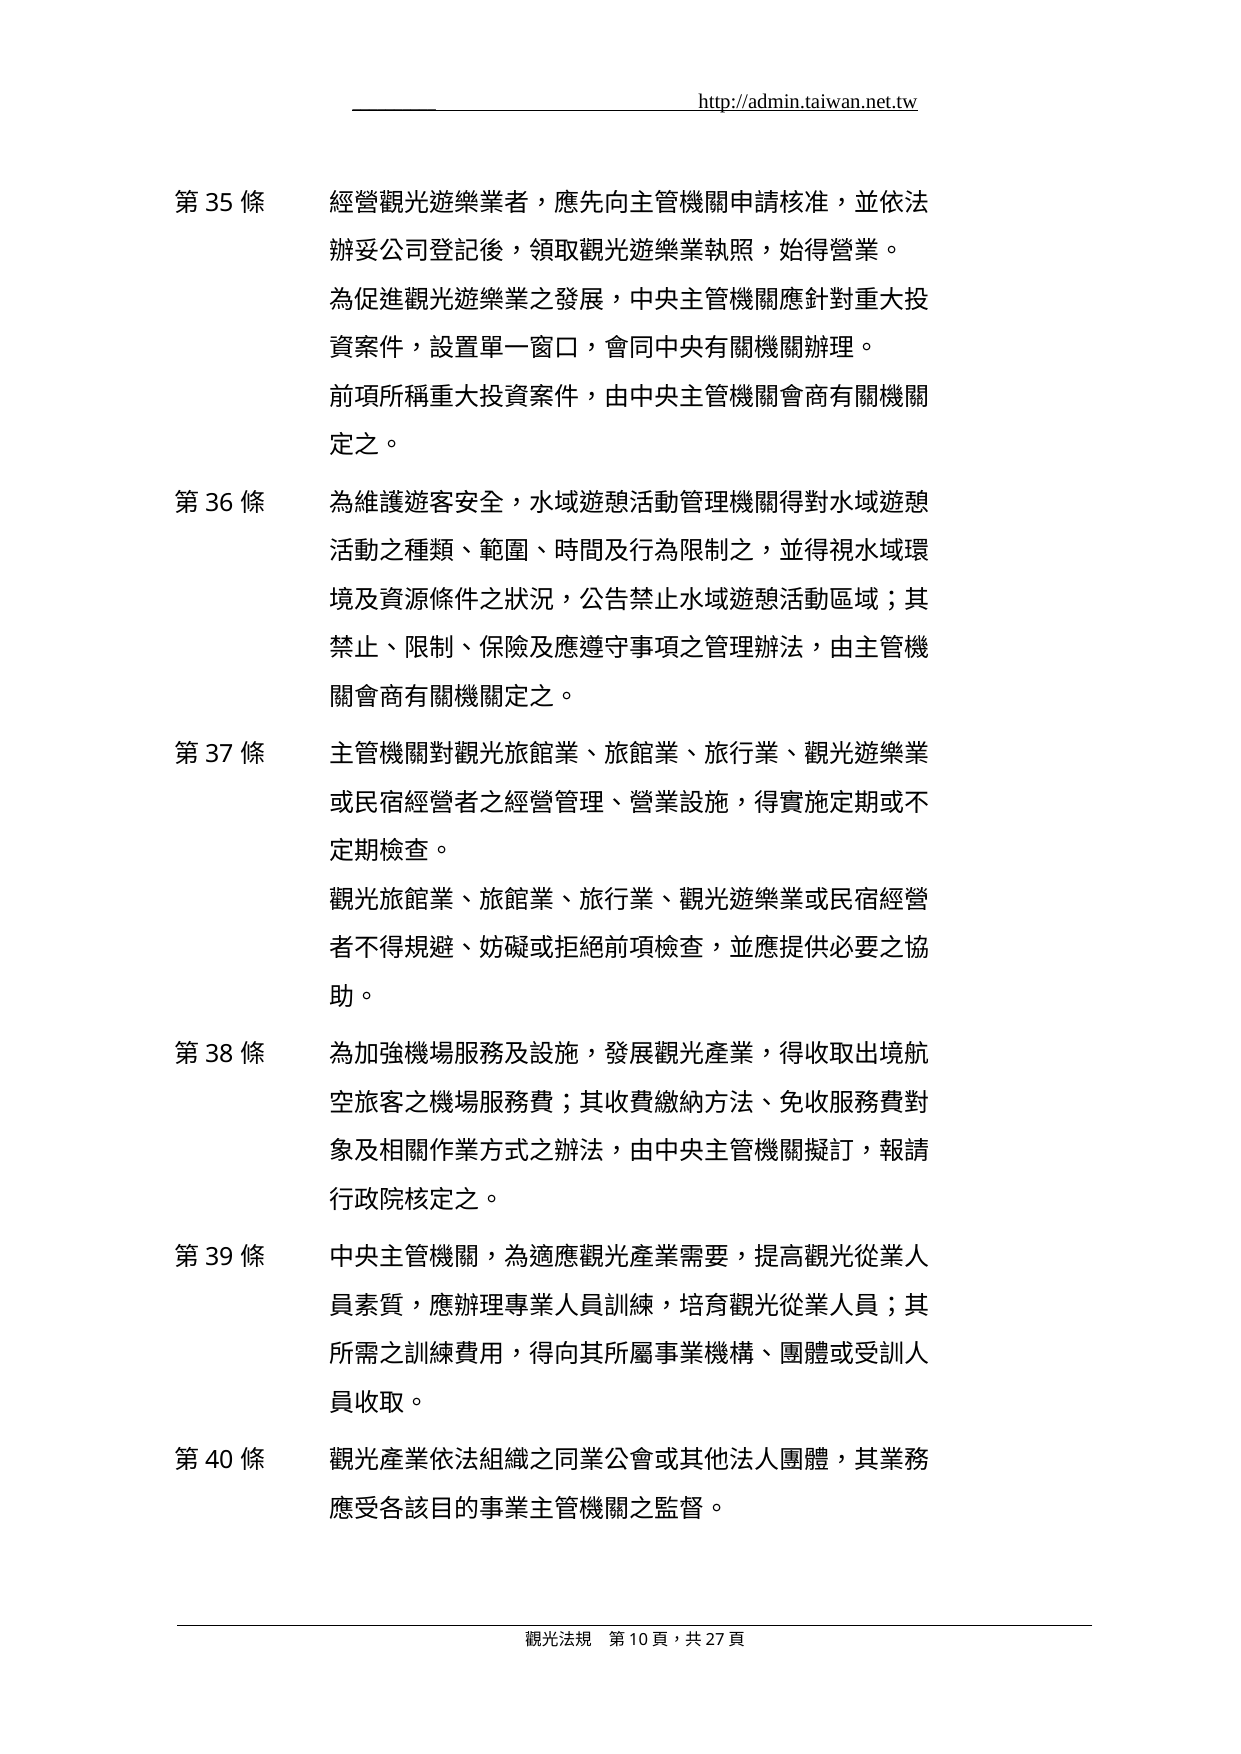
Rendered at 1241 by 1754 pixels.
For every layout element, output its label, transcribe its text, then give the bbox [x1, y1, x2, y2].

table_cell 經營觀光遊樂業者，應先向主管機關申請核准，並依法辦妥公司登記後，領取觀光遊樂業執照，始得營業。 為促進觀光遊樂業之發展，中央主管機關應針對重大投資案件，設置單一窗口，會同中央有關機關辦理。 前項所稱重大投資案件，由中央主管機關會商有關機關定之。 [327, 171, 947, 471]
table_cell 第 36 條 [169, 471, 312, 723]
table_cell [312, 723, 327, 1023]
table_cell [312, 1023, 327, 1226]
table_cell 第 35 條 [169, 171, 312, 471]
table_cell 為維護遊客安全，水域遊憩活動管理機關得對水域遊憩活動之種類、範圍、時間及行為限制之，並得視水域環境及資源條件之狀況，公告禁止水域遊憩活動區域；其禁止、限制、保險及應遵守事項之管理辦法，由主管機關會商有關機關定之。 [327, 471, 947, 723]
table_cell 第 38 條 [169, 1023, 312, 1226]
table_cell 觀光產業依法組織之同業公會或其他法人團體，其業務應受各該目的事業主管機關之監督。 [327, 1429, 947, 1536]
table_cell [312, 1429, 327, 1536]
table_cell [312, 171, 327, 471]
table_cell 為加強機場服務及設施，發展觀光產業，得收取出境航空旅客之機場服務費；其收費繳納方法、免收服務費對象及相關作業方式之辦法，由中央主管機關擬訂，報請行政院核定之。 [327, 1023, 947, 1226]
table_cell 主管機關對觀光旅館業、旅館業、旅行業、觀光遊樂業或民宿經營者之經營管理、營業設施，得實施定期或不定期檢查。 觀光旅館業、旅館業、旅行業、觀光遊樂業或民宿經營者不得規避、妨礙或拒絕前項檢查，並應提供必要之協助。 [327, 723, 947, 1023]
table_cell [312, 471, 327, 723]
table_cell 中央主管機關，為適應觀光產業需要，提高觀光從業人員素質，應辦理專業人員訓練，培育觀光從業人員；其所需之訓練費用，得向其所屬事業機構、團體或受訓人員收取。 [327, 1226, 947, 1429]
table_cell 第 39 條 [169, 1226, 312, 1429]
table_cell 第 37 條 [169, 723, 312, 1023]
table_cell 第 40 條 [169, 1429, 312, 1536]
table_cell [312, 1226, 327, 1429]
